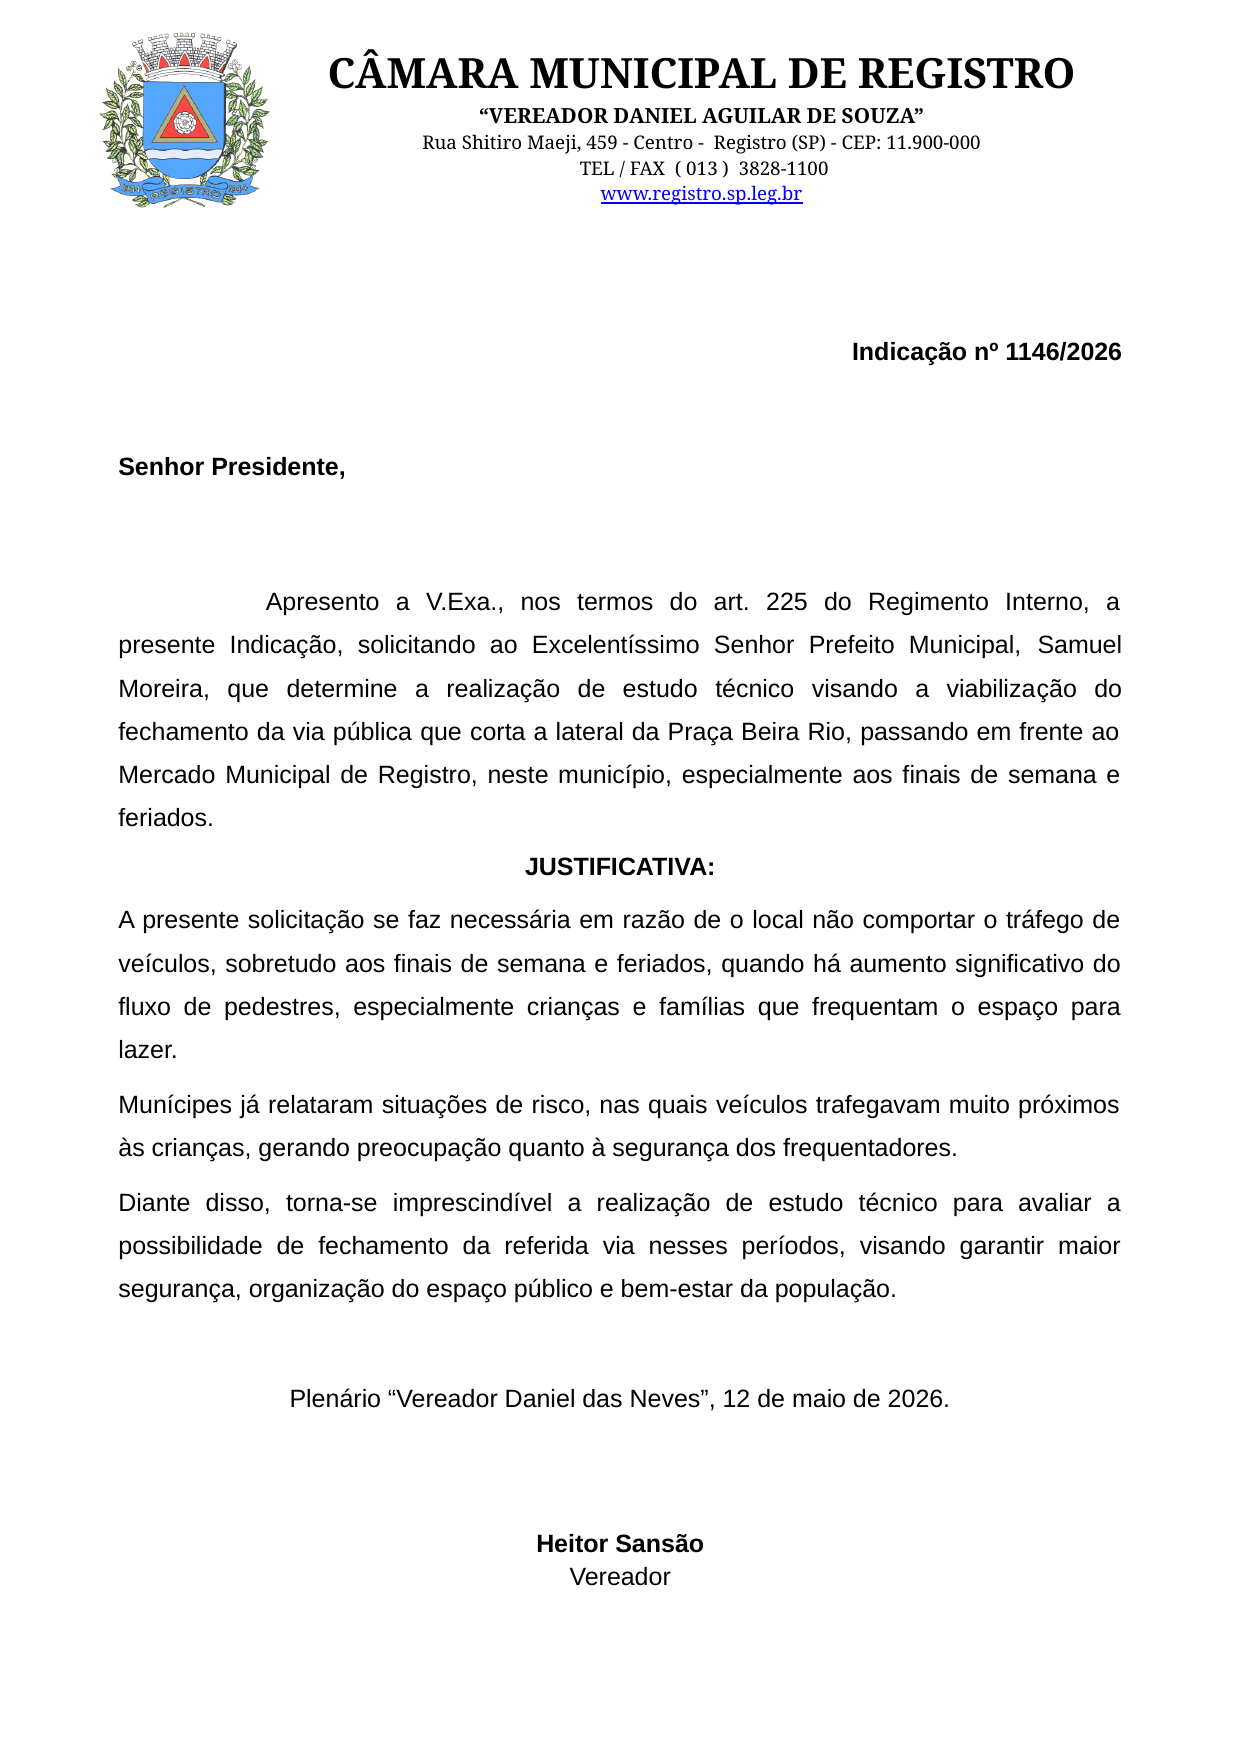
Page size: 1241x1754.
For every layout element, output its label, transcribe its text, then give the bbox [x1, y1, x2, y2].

text JUSTIFICATIVA: [118, 852, 1122, 881]
text Diante disso, torna-se imprescindível a realização de estudo técnico para avaliar a possibilidade de fechamento da referida via nesses períodos, visando garantir maior segurança, organização do espaço público e bem-estar da população. [118, 1188, 1122, 1303]
text Senhor Presidente, [118, 452, 1122, 481]
text A presente solicitação se faz necessária em razão de o local não comportar o tráfego de veículos, sobretudo aos finais de semana e feriados, quando há aumento significativo do fluxo de pedestres, especialmente crianças e famílias que frequentam o espaço para lazer. [118, 906, 1122, 1064]
text Heitor Sansão Vereador [118, 1528, 1122, 1590]
text Apresento a V.Exa., nos termos do art. 225 do Regimento Interno, a presente Indicação, solicitando ao Excelentíssimo Senhor Prefeito Municipal, Samuel Moreira, que determine a realização de estudo técnico visando a viabilização do fechamento da via pública que corta a lateral da Praça Beira Rio, passando em frente ao Mercado Municipal de Registro, neste município, especialmente aos finais de semana e feriados. [118, 587, 1122, 832]
text Plenário “Vereador Daniel das Neves”, 12 de maio de 2026. [118, 1384, 1122, 1413]
text Munícipes já relataram situações de risco, nas quais veículos trafegavam muito próximos às crianças, gerando preocupação quanto à segurança dos frequentadores. [118, 1090, 1122, 1162]
text Indicação nº 1146/2026 [118, 337, 1122, 366]
